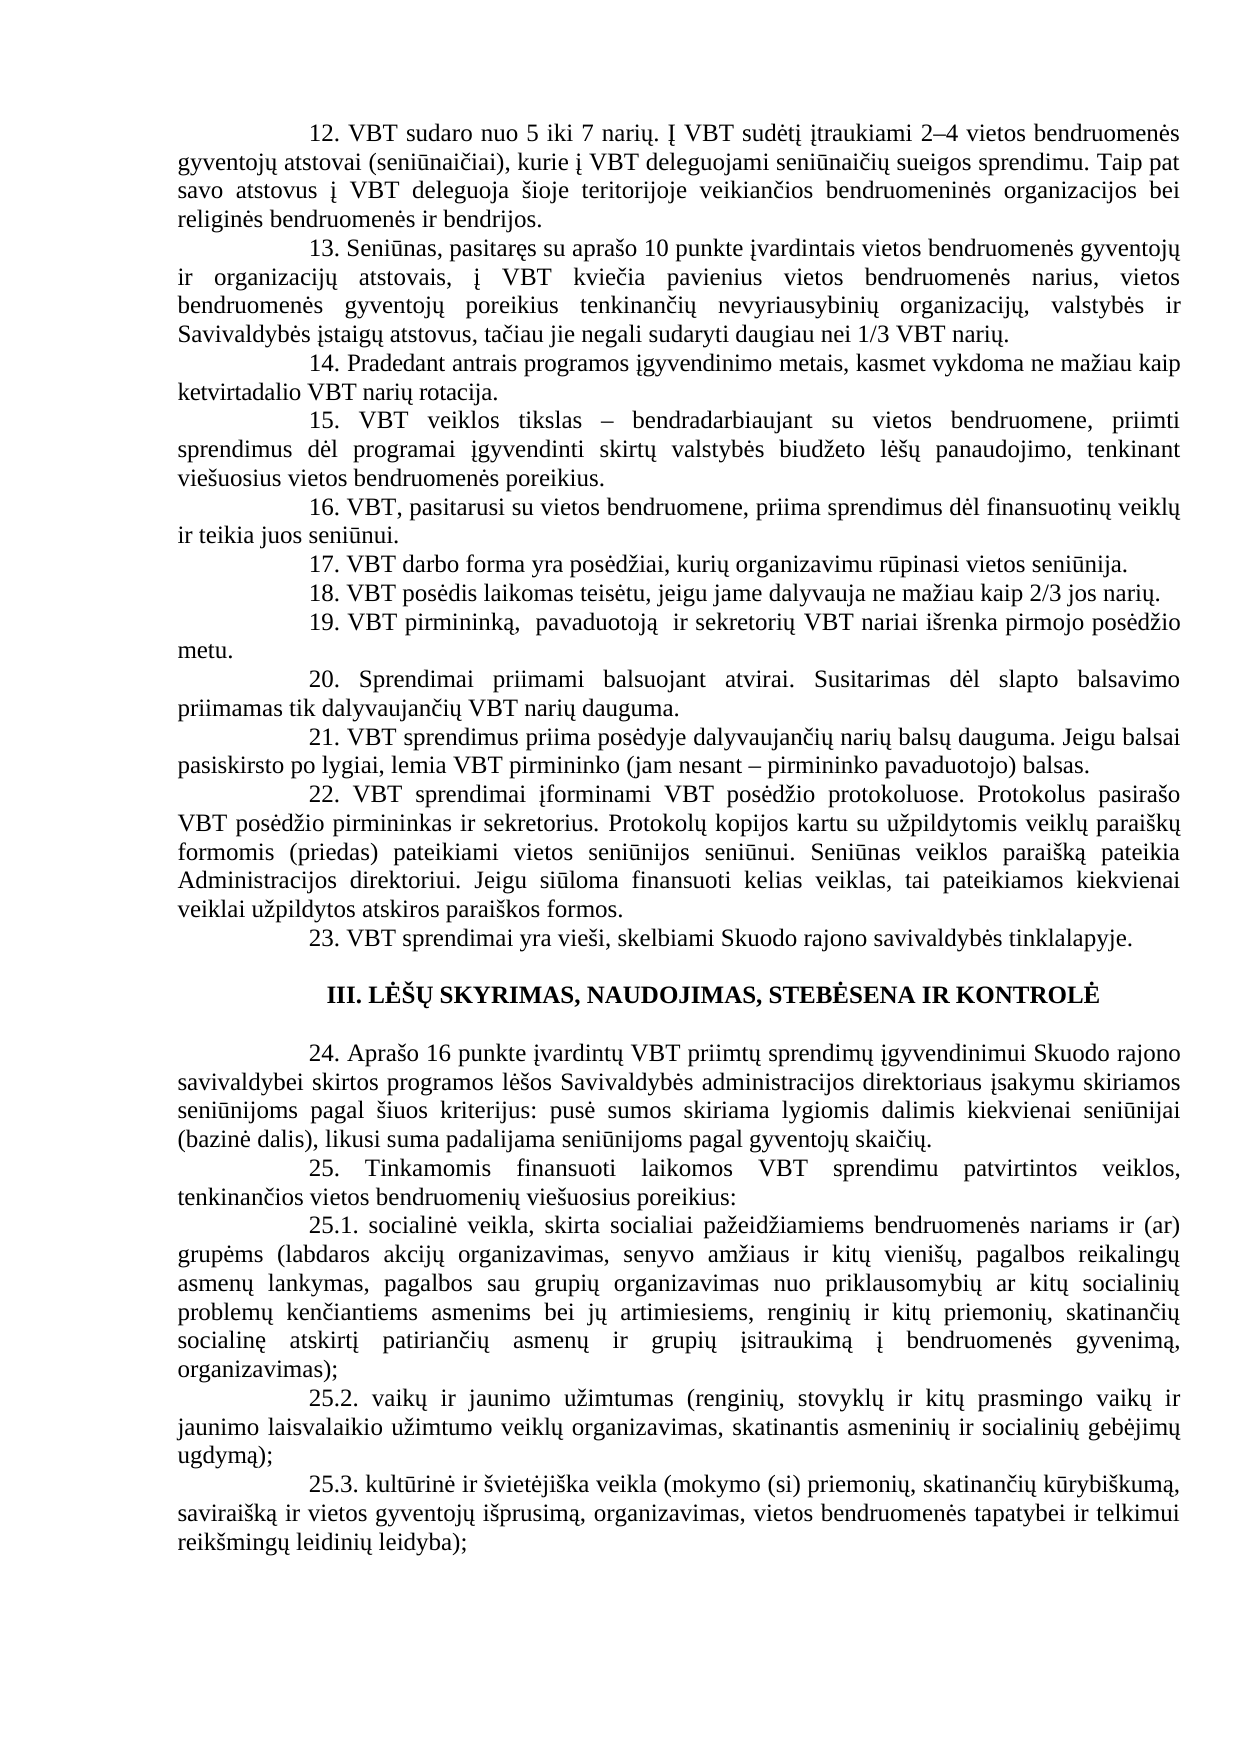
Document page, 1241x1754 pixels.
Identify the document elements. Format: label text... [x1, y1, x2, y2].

text 13. Seniūnas, pasitaręs su aprašo 10 punkte įvardintais vietos bendruomenės gyventojų ir organizacijų atstovais, į VBT kviečia pavienius vietos bendruomenės narius, vietos bendruomenės gyventojų poreikius tenkinančių nevyriausybinių organizacijų, valstybės ir Savivaldybės įstaigų atstovus, tačiau jie negali sudaryti daugiau nei 1/3 VBT narių. [177, 233, 1181, 348]
text 15. VBT veiklos tikslas – bendradarbiaujant su vietos bendruomene, priimti sprendimus dėl programai įgyvendinti skirtų valstybės biudžeto lėšų panaudojimo, tenkinant viešuosius vietos bendruomenės poreikius. [177, 406, 1181, 492]
text 25.3. kultūrinė ir švietėjiška veikla (mokymo (si) priemonių, skatinančių kūrybiškumą, saviraišką ir vietos gyventojų išprusimą, organizavimas, vietos bendruomenės tapatybei ir telkimui reikšmingų leidinių leidyba); [177, 1469, 1181, 1556]
text 24. Aprašo 16 punkte įvardintų VBT priimtų sprendimų įgyvendinimui Skuodo rajono savivaldybei skirtos programos lėšos Savivaldybės administracijos direktoriaus įsakymu skiriamos seniūnijoms pagal šiuos kriterijus: pusė sumos skiriama lygiomis dalimis kiekvienai seniūnijai (bazinė dalis), likusi suma padalijama seniūnijoms pagal gyventojų skaičių. [177, 1038, 1181, 1153]
text 19. VBT pirmininką, pavaduotoją ir sekretorių VBT nariai išrenka pirmojo posėdžio metu. [177, 607, 1181, 664]
text 22. VBT sprendimai įforminami VBT posėdžio protokoluose. Protokolus pasirašo VBT posėdžio pirmininkas ir sekretorius. Protokolų kopijos kartu su užpildytomis veiklų paraiškų formomis (priedas) pateikiami vietos seniūnijos seniūnui. Seniūnas veiklos paraišką pateikia Administracijos direktoriui. Jeigu siūloma finansuoti kelias veiklas, tai pateikiamos kiekvienai veiklai užpildytos atskiros paraiškos formos. [177, 779, 1181, 923]
text 16. VBT, pasitarusi su vietos bendruomene, priima sprendimus dėl finansuotinų veiklų ir teikia juos seniūnui. [177, 492, 1181, 549]
text 25.2. vaikų ir jaunimo užimtumas (renginių, stovyklų ir kitų prasmingo vaikų ir jaunimo laisvalaikio užimtumo veiklų organizavimas, skatinantis asmeninių ir socialinių gebėjimų ugdymą); [177, 1383, 1181, 1469]
text 25. Tinkamomis finansuoti laikomos VBT sprendimu patvirtintos veiklos, tenkinančios vietos bendruomenių viešuosius poreikius: [177, 1153, 1181, 1211]
text 23. VBT sprendimai yra vieši, skelbiami Skuodo rajono savivaldybės tinklalapyje. [177, 923, 1181, 952]
text 12. VBT sudaro nuo 5 iki 7 narių. Į VBT sudėtį įtraukiami 2–4 vietos bendruomenės gyventojų atstovai (seniūnaičiai), kurie į VBT deleguojami seniūnaičių sueigos sprendimu. Taip pat savo atstovus į VBT deleguoja šioje teritorijoje veikiančios bendruomeninės organizacijos bei religinės bendruomenės ir bendrijos. [177, 118, 1181, 233]
text 20. Sprendimai priimami balsuojant atvirai. Susitarimas dėl slapto balsavimo priimamas tik dalyvaujančių VBT narių dauguma. [177, 664, 1181, 722]
text 18. VBT posėdis laikomas teisėtu, jeigu jame dalyvauja ne mažiau kaip 2/3 jos narių. [177, 578, 1181, 607]
text 21. VBT sprendimus priima posėdyje dalyvaujančių narių balsų dauguma. Jeigu balsai pasiskirsto po lygiai, lemia VBT pirmininko (jam nesant – pirmininko pavaduotojo) balsas. [177, 722, 1181, 779]
text 17. VBT darbo forma yra posėdžiai, kurių organizavimu rūpinasi vietos seniūnija. [177, 549, 1181, 578]
text III. LĖŠŲ SKYRIMAS, NAUDOJIMAS, STEBĖSENA IR KONTROLĖ [177, 981, 1181, 1009]
text 14. Pradedant antrais programos įgyvendinimo metais, kasmet vykdoma ne mažiau kaip ketvirtadalio VBT narių rotacija. [177, 348, 1181, 406]
text 25.1. socialinė veikla, skirta socialiai pažeidžiamiems bendruomenės nariams ir (ar) grupėms (labdaros akcijų organizavimas, senyvo amžiaus ir kitų vienišų, pagalbos reikalingų asmenų lankymas, pagalbos sau grupių organizavimas nuo priklausomybių ar kitų socialinių problemų kenčiantiems asmenims bei jų artimiesiems, renginių ir kitų priemonių, skatinančių socialinę atskirtį patiriančių asmenų ir grupių įsitraukimą į bendruomenės gyvenimą, organizavimas); [177, 1211, 1181, 1383]
